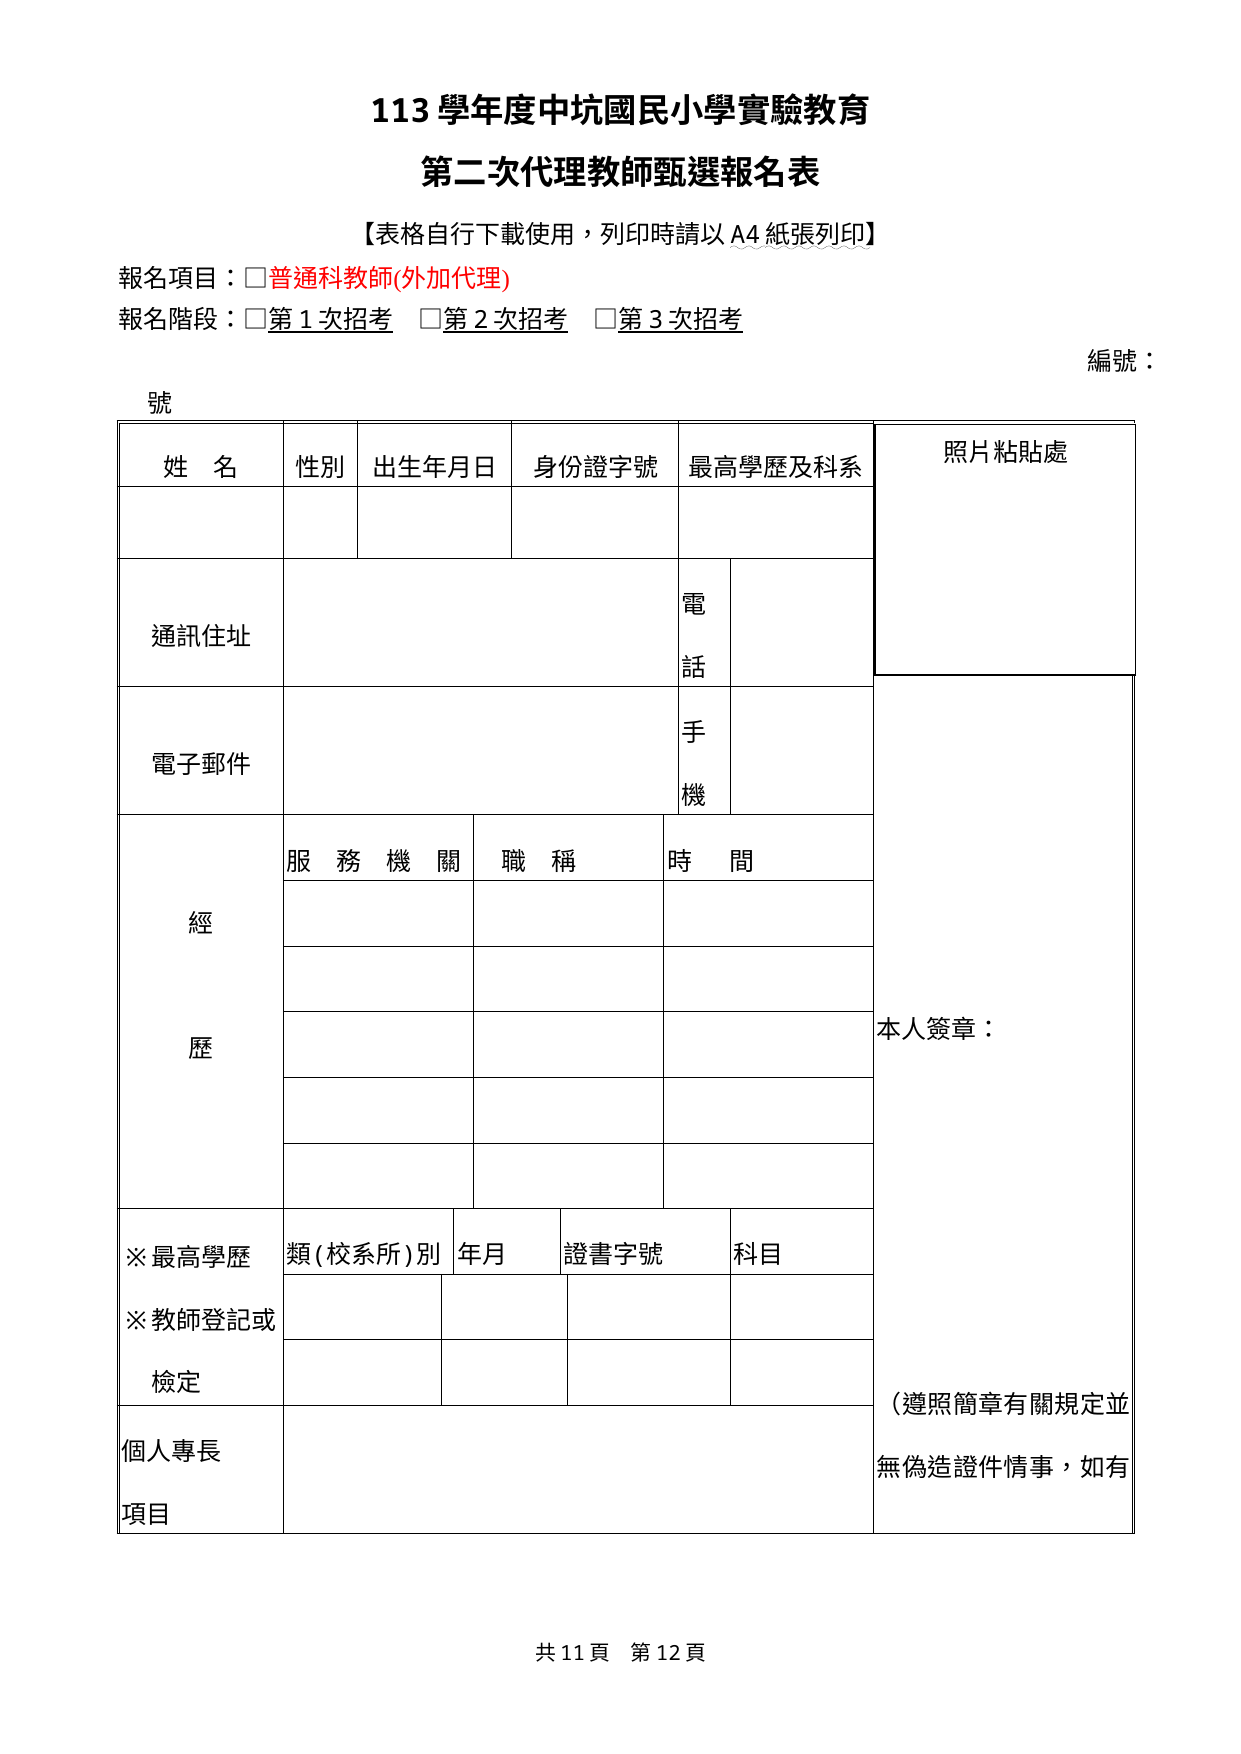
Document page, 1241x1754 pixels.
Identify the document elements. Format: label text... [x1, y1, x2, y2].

table_header 身份證字號 [512, 424, 678, 486]
table_cell [474, 947, 663, 1011]
table_cell 手機 [679, 687, 730, 814]
table_cell [284, 947, 473, 1011]
table_cell [284, 1275, 441, 1339]
table_cell [474, 1012, 663, 1077]
table_cell [284, 487, 357, 558]
table_cell 時 間 [664, 815, 873, 880]
table_cell [568, 1340, 730, 1405]
table_cell [512, 487, 678, 558]
table_cell [442, 1340, 567, 1405]
table_header 本人簽章： （遵照簡章有關規定並無偽造證件情事，如有虛假願受法律制裁。 [874, 676, 1132, 1533]
table_cell [284, 1340, 441, 1405]
table_cell 個人專長 項目 [120, 1406, 283, 1533]
table_cell [284, 1144, 473, 1208]
table_cell 證書字號 [561, 1209, 730, 1274]
table_cell [664, 1012, 873, 1077]
table_cell [568, 1275, 730, 1339]
table_cell [664, 1078, 873, 1142]
table_header 性別 [284, 424, 357, 486]
table_cell [474, 1078, 663, 1142]
table_cell [664, 947, 873, 1011]
table_cell [284, 881, 473, 946]
table_cell 經 歷 [120, 815, 283, 1208]
table_cell [731, 559, 873, 686]
table_cell [284, 1012, 473, 1077]
table_cell [664, 881, 873, 946]
table_cell 類(校系所)別 [284, 1209, 453, 1274]
table_cell [358, 487, 511, 558]
table_cell [284, 1406, 873, 1533]
table_cell 年月 [454, 1209, 560, 1274]
table_cell [731, 1340, 873, 1405]
text 編號： 號 [147, 337, 1232, 420]
table_cell 電子郵件 [120, 687, 283, 814]
table_header 姓 名 [120, 424, 283, 486]
table_cell [284, 687, 678, 814]
table_cell [284, 1078, 473, 1142]
table_cell 服 務 機 關 [284, 815, 473, 880]
table_cell 電話 [679, 559, 730, 686]
table_cell [731, 1275, 873, 1339]
table_header 最高學歷及科系 [679, 424, 873, 486]
table_cell 科目 [731, 1209, 873, 1274]
table_header 出生年月日 [358, 424, 511, 486]
text 【表格自行下載使用，列印時請以A4紙張列印】 [118, 191, 1122, 254]
table_cell [664, 1144, 873, 1208]
text 報名階段：□第1次招考 □第2次招考 □第3次招考 [118, 295, 1122, 337]
table_cell [474, 881, 663, 946]
table_cell [284, 559, 678, 686]
table_cell [679, 487, 873, 558]
table_header 本人簽章： （遵照簡章有關規定並無偽造證件情事，如有虛假願受法律制裁。 [876, 425, 1135, 674]
table_cell [442, 1275, 567, 1339]
text 報名項目：□普通科教師(外加代理) [118, 254, 1122, 295]
table_cell [474, 1144, 663, 1208]
table_cell [731, 687, 873, 814]
table_cell 通訊住址 [120, 559, 283, 686]
table_cell ※最高學歷 ※教師登記或 檢定 [120, 1209, 283, 1405]
table_cell [120, 487, 283, 558]
text 第二次代理教師甄選報名表 [118, 129, 1122, 191]
text 113學年度中坑國民小學實驗教育 [118, 66, 1122, 129]
table_cell 職 稱 [474, 815, 663, 880]
